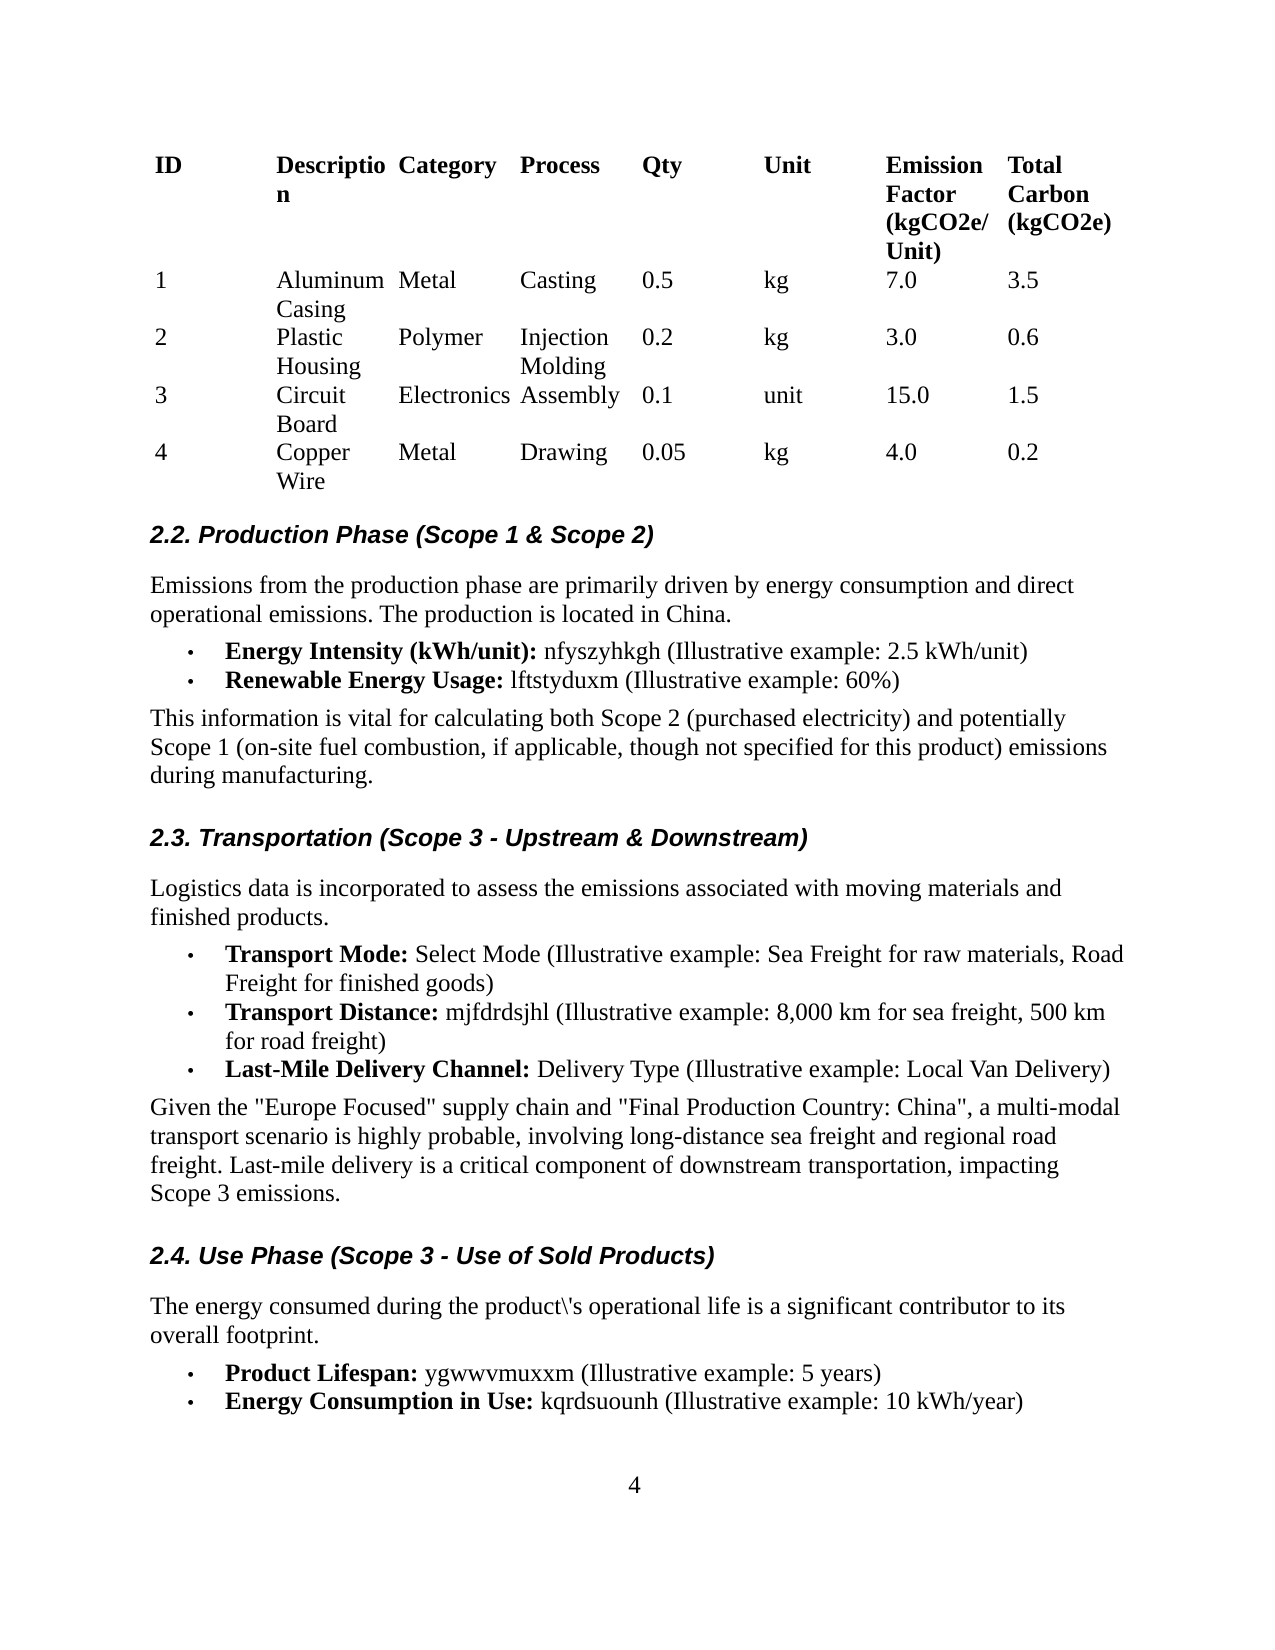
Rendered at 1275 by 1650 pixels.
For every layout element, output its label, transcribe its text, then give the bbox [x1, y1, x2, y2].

table_header Description [272, 150, 394, 265]
table_header Qty [638, 150, 759, 265]
list Transport Mode: Select Mode (Illustrative example: Sea Freight for raw materials, Road Freight for finished goods) [187, 939, 1125, 997]
table_cell unit [759, 380, 881, 437]
table_cell kg [759, 265, 881, 322]
table_cell 0.5 [638, 265, 759, 322]
subtitle 2.2. Production Phase (Scope 1 & Scope 2) [150, 520, 1125, 548]
table_cell Drawing [516, 438, 637, 495]
table_cell 1.5 [1003, 380, 1125, 437]
table_cell 3 [150, 380, 272, 437]
table_cell Casting [516, 265, 637, 322]
table_cell Plastic Housing [272, 323, 394, 380]
list Energy Consumption in Use: kqrdsuounh (Illustrative example: 10 kWh/year) [187, 1386, 1125, 1415]
list Energy Intensity (kWh/unit): nfyszyhkgh (Illustrative example: 2.5 kWh/unit) [187, 636, 1125, 665]
table_cell 0.1 [638, 380, 759, 437]
table_cell 0.2 [638, 323, 759, 380]
table_cell Circuit Board [272, 380, 394, 437]
subtitle 2.3. Transportation (Scope 3 - Upstream & Downstream) [150, 823, 1125, 852]
table_header ID [150, 150, 272, 265]
table_cell Injection Molding [516, 323, 637, 380]
table_cell 0.05 [638, 438, 759, 495]
table_cell 4 [150, 438, 272, 495]
table_cell 1 [150, 265, 272, 322]
text Logistics data is incorporated to assess the emissions associated with moving materials and finished products. [150, 873, 1125, 931]
list Renewable Energy Usage: lftstyduxm (Illustrative example: 60%) [187, 665, 1125, 694]
table_cell Electronics [394, 380, 516, 437]
text Emissions from the production phase are primarily driven by energy consumption and direct operational emissions. The production is located in China. [150, 570, 1125, 627]
table_cell Metal [394, 265, 516, 322]
table_header Unit [759, 150, 881, 265]
list Transport Distance: mjfdrdsjhl (Illustrative example: 8,000 km for sea freight, 500 km for road freight) [187, 997, 1125, 1054]
table_header Process [516, 150, 637, 265]
table_cell Assembly [516, 380, 637, 437]
table_cell 0.6 [1003, 323, 1125, 380]
table_header Category [394, 150, 516, 265]
list Product Lifespan: ygwwvmuxxm (Illustrative example: 5 years) [187, 1358, 1125, 1386]
table_cell Metal [394, 438, 516, 495]
table_cell 4.0 [881, 438, 1003, 495]
list Last-Mile Delivery Channel: Delivery Type (Illustrative example: Local Van Delivery) [187, 1054, 1125, 1083]
table_cell 3.0 [881, 323, 1003, 380]
table_cell Aluminum Casing [272, 265, 394, 322]
text This information is vital for calculating both Scope 2 (purchased electricity) and potentially Scope 1 (on-site fuel combustion, if applicable, though not specified for this product) emissions during manufacturing. [150, 703, 1125, 789]
table_cell 2 [150, 323, 272, 380]
subtitle 2.4. Use Phase (Scope 3 - Use of Sold Products) [150, 1241, 1125, 1270]
table_header Emission Factor (kgCO2e/Unit) [881, 150, 1003, 265]
table_cell 15.0 [881, 380, 1003, 437]
table_cell kg [759, 438, 881, 495]
table_cell 0.2 [1003, 438, 1125, 495]
table_header Total Carbon (kgCO2e) [1003, 150, 1125, 265]
text The energy consumed during the product\'s operational life is a significant contributor to its overall footprint. [150, 1291, 1125, 1349]
table_cell 7.0 [881, 265, 1003, 322]
table_cell Polymer [394, 323, 516, 380]
table_cell kg [759, 323, 881, 380]
table_cell Copper Wire [272, 438, 394, 495]
table_cell 3.5 [1003, 265, 1125, 322]
text Given the "Europe Focused" supply chain and "Final Production Country: China", a multi-modal transport scenario is highly probable, involving long-distance sea freight and regional road freight. Last-mile delivery is a critical component of downstream transportation, impacting Scope 3 emissions. [150, 1092, 1125, 1207]
